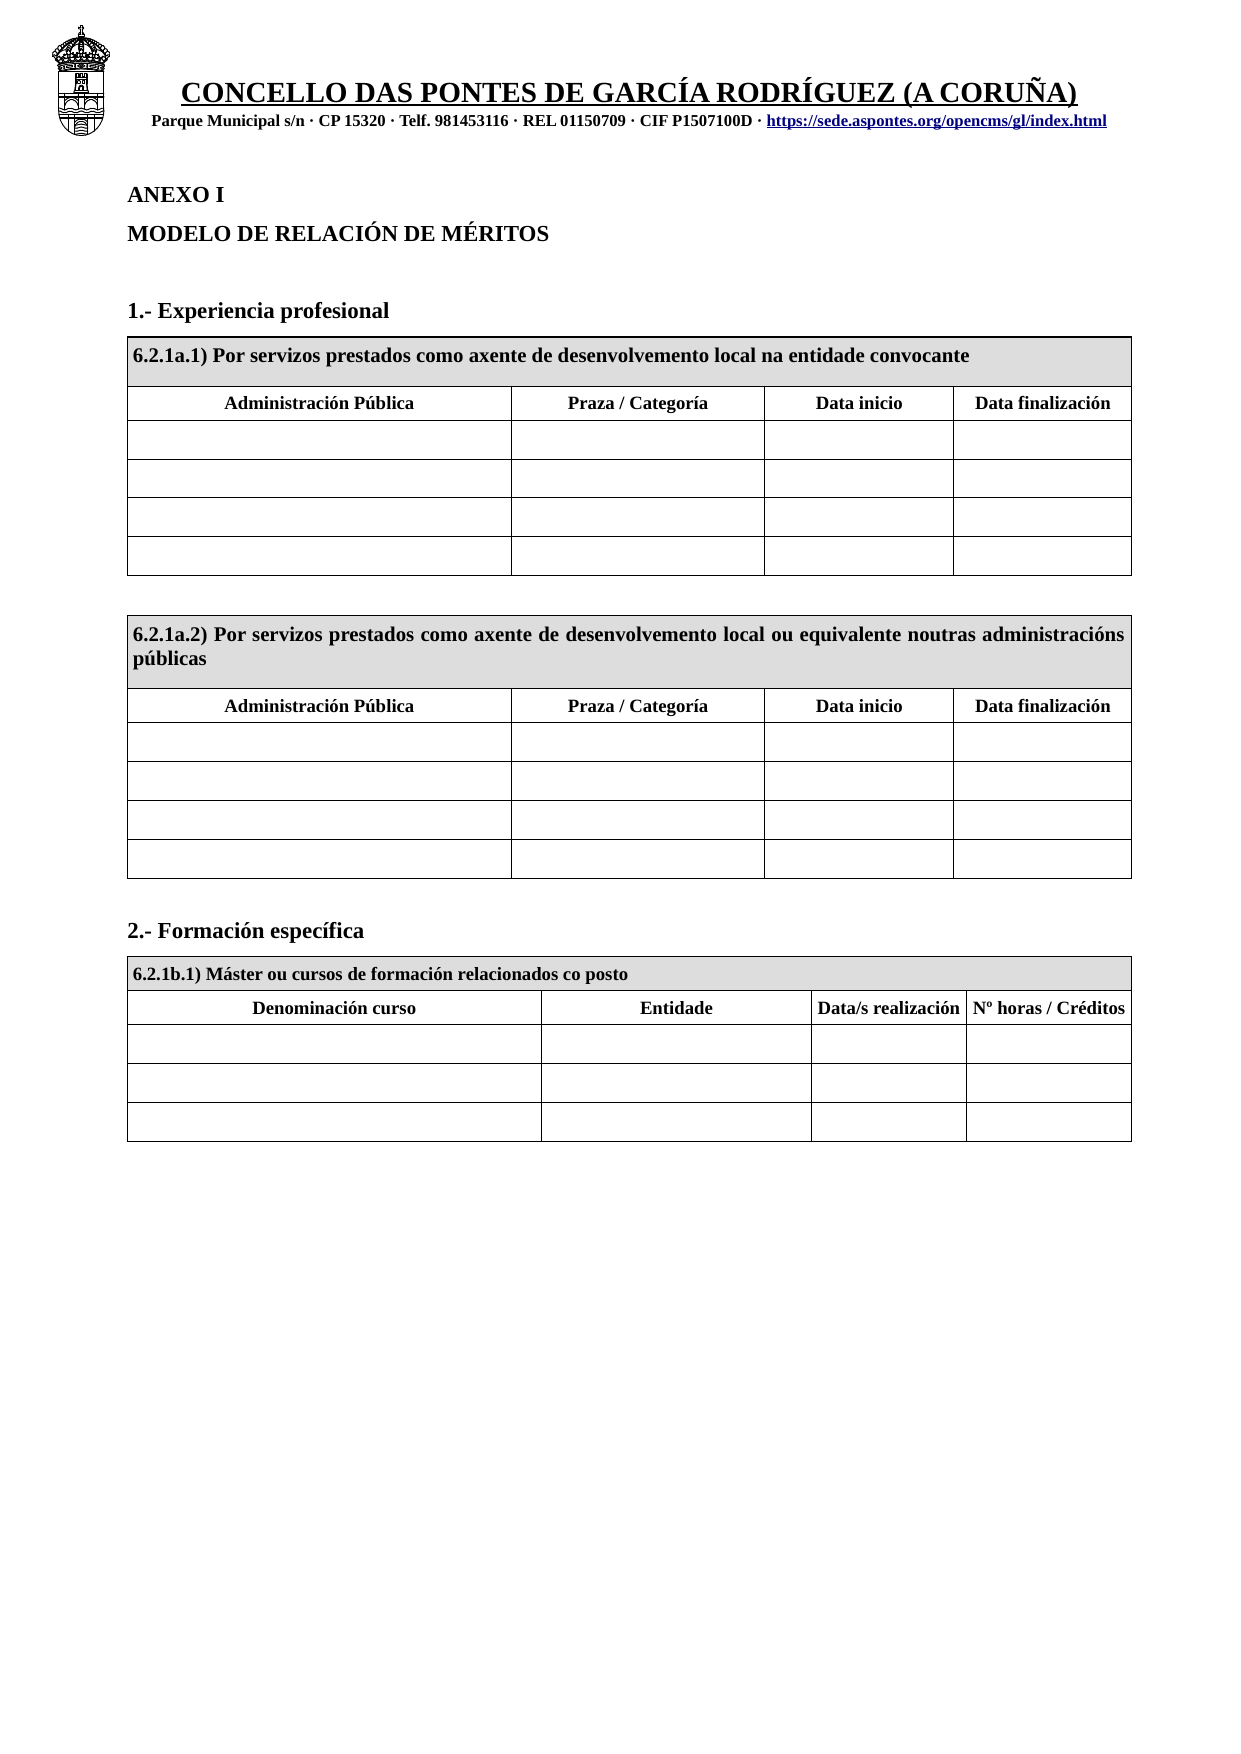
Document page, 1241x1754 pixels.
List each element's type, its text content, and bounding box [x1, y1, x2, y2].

table_cell [967, 1103, 1131, 1141]
table_cell [128, 723, 511, 761]
table_cell [512, 421, 764, 458]
table_cell Data inicio [765, 387, 953, 419]
table_cell [512, 840, 764, 877]
table_cell [128, 801, 511, 839]
table_cell [765, 537, 953, 575]
text ANEXO I [127, 181, 1131, 207]
table_cell Nº horas / Créditos [967, 991, 1131, 1024]
table_cell Entidade [542, 991, 811, 1024]
table_cell [954, 498, 1131, 536]
table_cell Administración Pública [128, 387, 511, 419]
table_cell [512, 723, 764, 761]
table_cell [765, 498, 953, 536]
table_cell [812, 1103, 966, 1141]
table_cell [765, 421, 953, 458]
table_cell [954, 460, 1131, 497]
table_cell [542, 1064, 811, 1102]
table_cell [765, 723, 953, 761]
table_cell [954, 762, 1131, 800]
table_cell [512, 498, 764, 536]
table_header 6.2.1b.1) Máster ou cursos de formación relacionados co posto [128, 957, 1131, 990]
table_cell [542, 1103, 811, 1141]
table_cell [128, 421, 511, 458]
table_header 6.2.1a.1) Por servizos prestados como axente de desenvolvemento local na entidade convocante [128, 338, 1131, 386]
table_cell [128, 460, 511, 497]
table_cell [954, 421, 1131, 458]
table_cell Praza / Categoría [512, 689, 764, 722]
table_cell [765, 840, 953, 877]
table_cell [954, 840, 1131, 877]
table_cell [128, 762, 511, 800]
text 2.- Formación específica [127, 917, 1131, 944]
table_header 6.2.1a.2) Por servizos prestados como axente de desenvolvemento local ou equivalente noutras administracións públicas [128, 616, 1131, 688]
table_cell [128, 537, 511, 575]
table_cell [512, 762, 764, 800]
table_cell [954, 723, 1131, 761]
table_cell [967, 1064, 1131, 1102]
table_cell Data inicio [765, 689, 953, 722]
table_cell Administración Pública [128, 689, 511, 722]
table_cell [765, 460, 953, 497]
table_cell Data/s realización [812, 991, 966, 1024]
table_cell [954, 537, 1131, 575]
table_cell [765, 801, 953, 839]
table_cell [128, 1103, 541, 1141]
table_cell [967, 1025, 1131, 1063]
table_cell [954, 801, 1131, 839]
table_cell Data finalización [954, 689, 1131, 722]
table_cell [812, 1064, 966, 1102]
table_cell [512, 801, 764, 839]
table_cell [512, 537, 764, 575]
text MODELO DE RELACIÓN DE MÉRITOS [127, 220, 1131, 246]
table_cell Praza / Categoría [512, 387, 764, 419]
text 1.- Experiencia profesional [127, 298, 1131, 324]
table_cell Denominación curso [128, 991, 541, 1024]
table_cell [128, 1064, 541, 1102]
table_cell Data finalización [954, 387, 1131, 419]
table_cell [512, 460, 764, 497]
table_cell [128, 840, 511, 877]
table_cell [542, 1025, 811, 1063]
table_cell [128, 498, 511, 536]
table_cell [128, 1025, 541, 1063]
table_cell [812, 1025, 966, 1063]
table_cell [765, 762, 953, 800]
